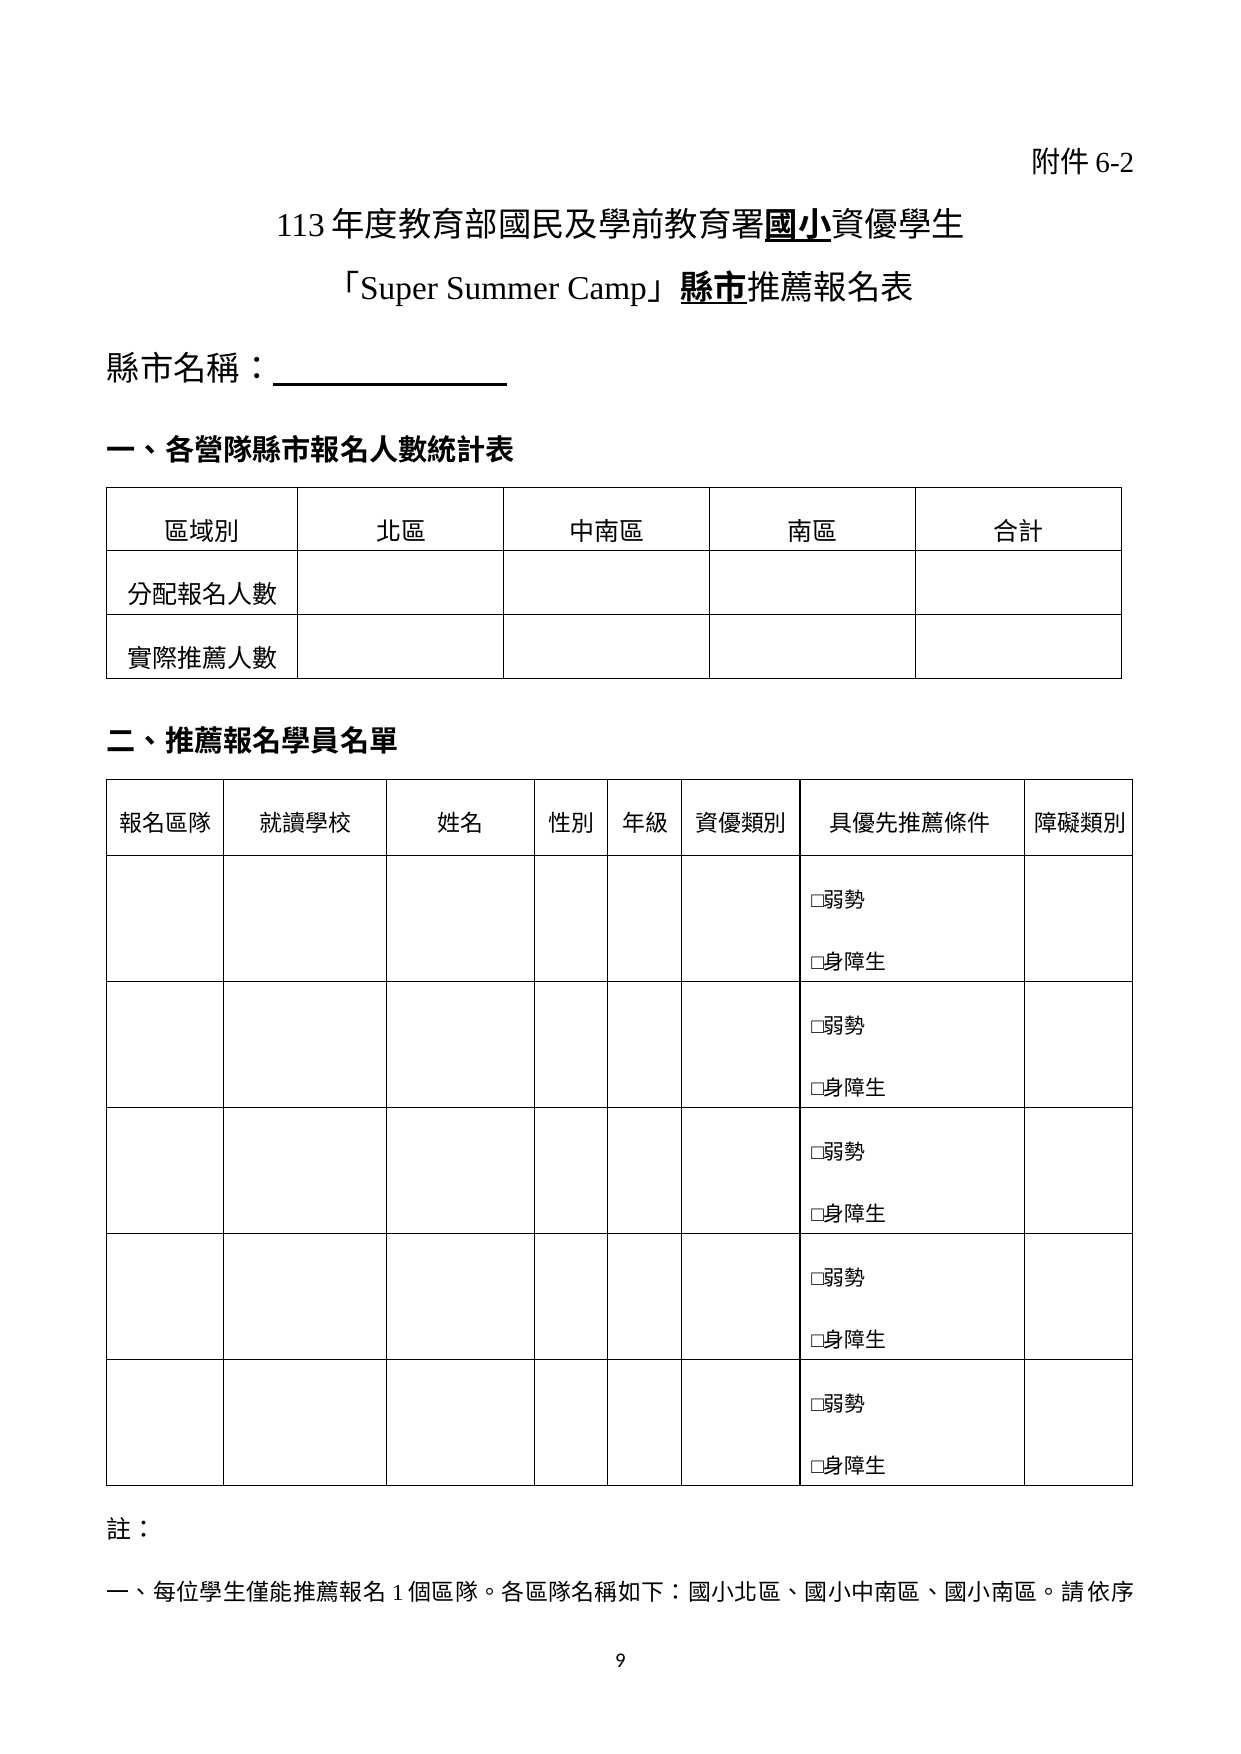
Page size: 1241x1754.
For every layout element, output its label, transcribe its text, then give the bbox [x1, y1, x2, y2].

table_cell [535, 982, 607, 1107]
table_cell [710, 615, 915, 677]
table_cell [1025, 1360, 1132, 1485]
table_header 區域別 [107, 488, 297, 550]
table_cell [224, 856, 386, 981]
table_cell [107, 856, 223, 981]
table_cell [224, 1234, 386, 1359]
table_cell [107, 1234, 223, 1359]
table_cell [1025, 856, 1132, 981]
table_header 就讀學校 [224, 780, 386, 855]
table_cell [916, 551, 1121, 614]
table_cell [1025, 1108, 1132, 1233]
table_cell [608, 1360, 681, 1485]
text 二、推薦報名學員名單 [106, 697, 1134, 760]
table_cell [1025, 982, 1132, 1107]
table_cell □弱勢 □身障生 [801, 1360, 1024, 1485]
table_header 性別 [535, 780, 607, 855]
table_cell 分配報名人數 [107, 551, 297, 614]
table_cell [608, 1234, 681, 1359]
table_cell □弱勢 □身障生 [801, 1108, 1024, 1233]
text 一、每位學生僅能推薦報名1個區隊。各區隊名稱如下：國小北區、國小中南區、國小南區。請依序 [106, 1549, 1134, 1611]
table_cell [608, 856, 681, 981]
table_cell [608, 982, 681, 1107]
table_cell [682, 1360, 799, 1485]
table_cell [504, 615, 709, 677]
table_header 南區 [710, 488, 915, 550]
table_cell [535, 1108, 607, 1233]
text 註： [106, 1486, 1134, 1549]
text 縣市名稱： [106, 324, 1134, 387]
table_cell [107, 982, 223, 1107]
table_cell [298, 615, 503, 677]
table_header 姓名 [387, 780, 534, 855]
table_cell [504, 551, 709, 614]
table_cell [608, 1108, 681, 1233]
text 一、各營隊縣市報名人數統計表 [106, 406, 1134, 468]
table_cell 實際推薦人數 [107, 615, 297, 677]
table_cell [916, 615, 1121, 677]
table_cell [682, 982, 799, 1107]
table_cell [1025, 1234, 1132, 1359]
table_cell [107, 1360, 223, 1485]
table_cell [535, 1234, 607, 1359]
table_cell □弱勢 □身障生 [801, 982, 1024, 1107]
table_cell [710, 551, 915, 614]
table_cell [387, 856, 534, 981]
table_cell [387, 1108, 534, 1233]
table_cell [535, 856, 607, 981]
text 附件6-2 [106, 118, 1134, 181]
table_cell [224, 982, 386, 1107]
table_header 報名區隊 [107, 780, 223, 855]
table_cell □弱勢 □身障生 [801, 1234, 1024, 1359]
table_header 障礙類別 [1025, 780, 1132, 855]
table_cell [387, 1234, 534, 1359]
table_cell [387, 982, 534, 1107]
table_header 北區 [298, 488, 503, 550]
table_header 中南區 [504, 488, 709, 550]
table_cell [298, 551, 503, 614]
text 「Super Summer Camp」縣市推薦報名表 [106, 243, 1134, 306]
table_cell [224, 1360, 386, 1485]
table_cell [535, 1360, 607, 1485]
table_cell [682, 856, 799, 981]
table_cell [682, 1234, 799, 1359]
table_header 具優先推薦條件 [801, 780, 1024, 855]
table_cell [224, 1108, 386, 1233]
table_cell [682, 1108, 799, 1233]
table_header 資優類別 [682, 780, 799, 855]
text 113年度教育部國民及學前教育署國小資優學生 [106, 181, 1134, 243]
table_header 合計 [916, 488, 1121, 550]
table_cell [387, 1360, 534, 1485]
table_cell □弱勢 □身障生 [801, 856, 1024, 981]
table_header 年級 [608, 780, 681, 855]
table_cell [107, 1108, 223, 1233]
